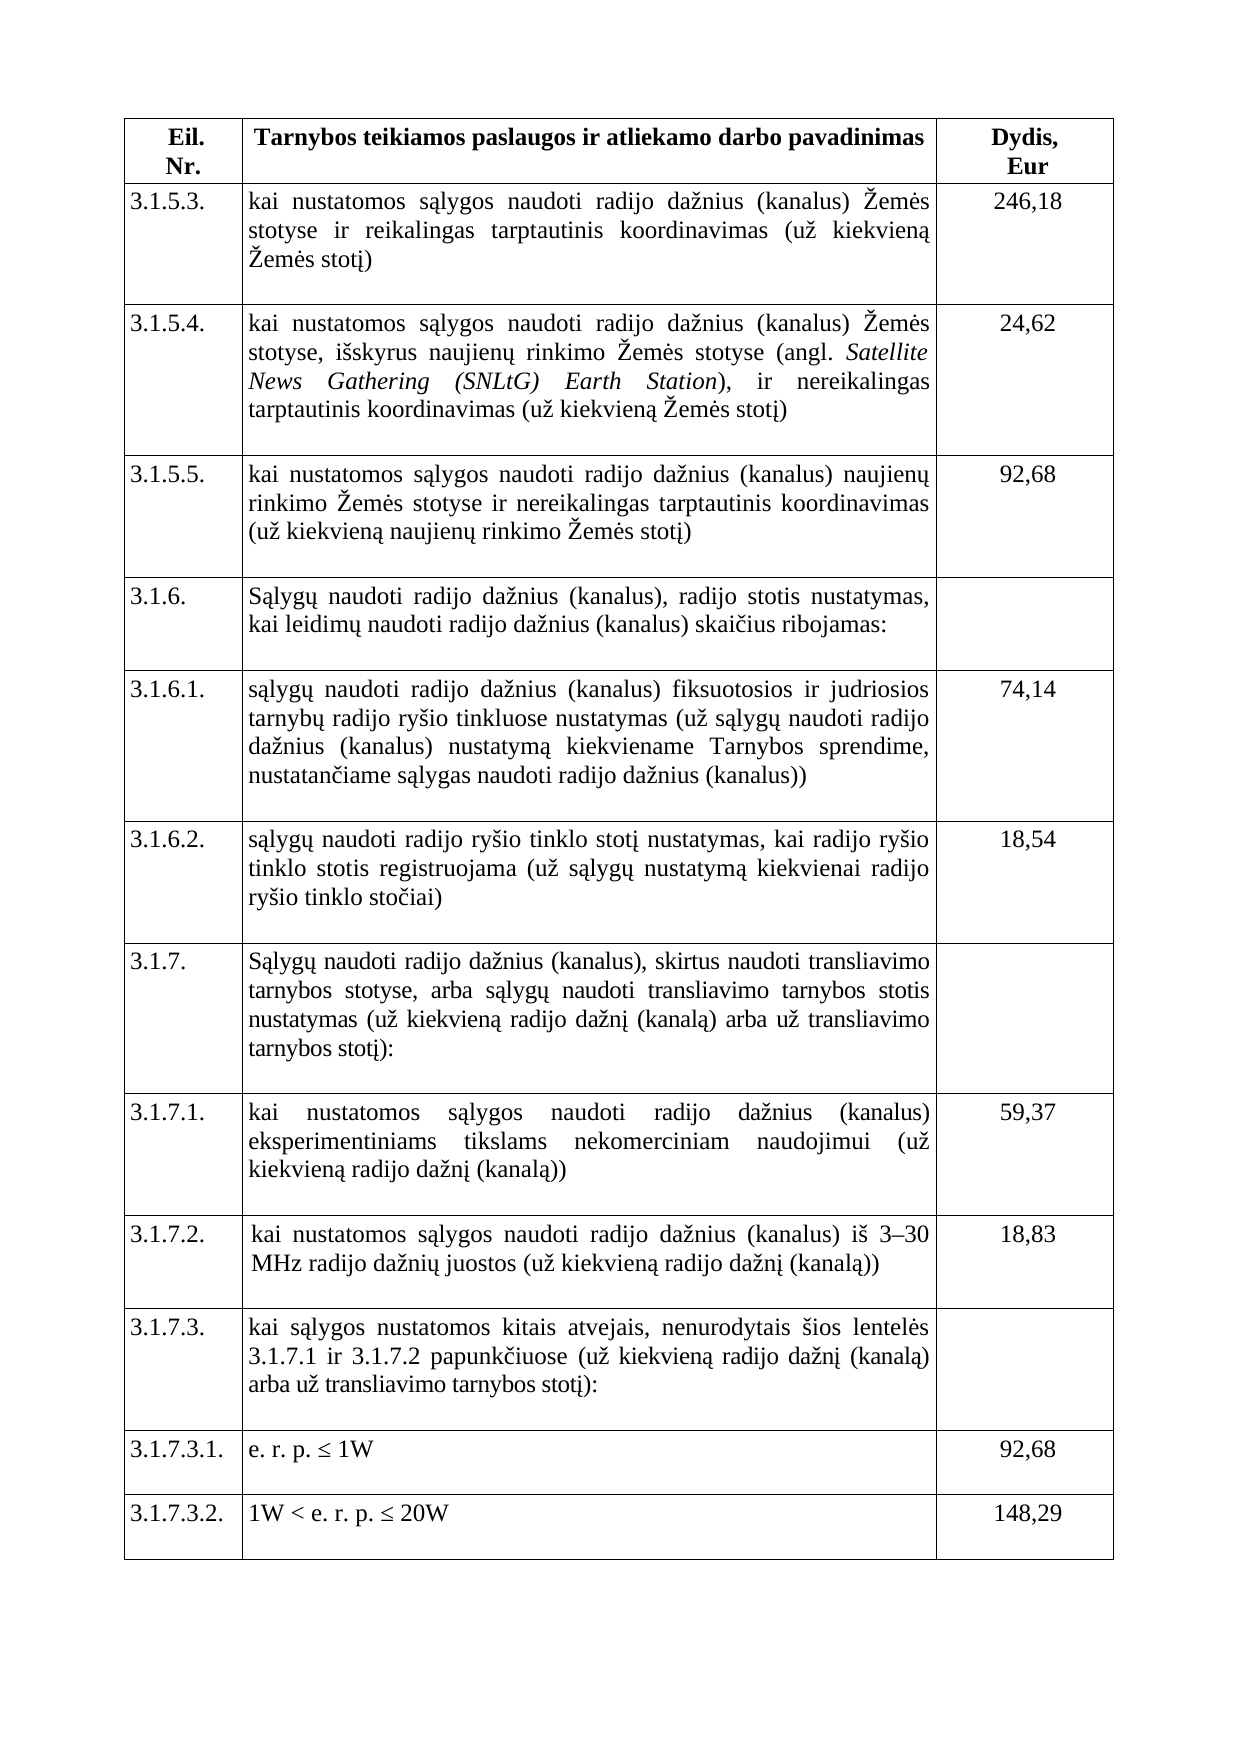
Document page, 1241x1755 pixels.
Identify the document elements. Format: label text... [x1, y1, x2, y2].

table_cell [937, 944, 1113, 1093]
table_cell sąlygų naudoti radijo ryšio tinklo stotį nustatymas, kai radijo ryšio tinklo stotis registruojama (už sąlygų nustatymą kiekvienai radijo ryšio tinklo stočiai) [243, 822, 936, 942]
table_cell e. r. p. ≤ 1W [243, 1431, 936, 1494]
table_cell 3.1.5.5. [125, 456, 242, 577]
table_cell 3.1.5.4. [125, 305, 242, 455]
table_cell 18,83 [937, 1216, 1113, 1308]
table_cell 3.1.7.3.1. [125, 1431, 242, 1494]
table_header Eil. Nr. [125, 119, 242, 182]
table_cell [937, 578, 1113, 670]
table_cell 246,18 [937, 184, 1113, 304]
table_cell kai nustatomos sąlygos naudoti radijo dažnius (kanalus) Žemės stotyse, išskyrus naujienų rinkimo Žemės stotyse (angl. Satellite News Gathering (SNLtG) Earth Station), ir nereikalingas tarptautinis koordinavimas (už kiekvieną Žemės stotį) [243, 305, 936, 455]
table_cell kai sąlygos nustatomos kitais atvejais, nenurodytais šios lentelės 3.1.7.1 ir 3.1.7.2 papunkčiuose (už kiekvieną radijo dažnį (kanalą) arba už transliavimo tarnybos stotį): [243, 1309, 936, 1430]
table_cell 92,68 [937, 456, 1113, 577]
table_cell Sąlygų naudoti radijo dažnius (kanalus), skirtus naudoti transliavimo tarnybos stotyse, arba sąlygų naudoti transliavimo tarnybos stotis nustatymas (už kiekvieną radijo dažnį (kanalą) arba už transliavimo tarnybos stotį): [243, 944, 936, 1093]
table_cell 3.1.7. [125, 944, 242, 1093]
table_cell 3.1.7.1. [125, 1094, 242, 1215]
table_header Dydis, Eur [937, 119, 1113, 182]
table_cell kai nustatomos sąlygos naudoti radijo dažnius (kanalus) iš 3–30 MHz radijo dažnių juostos (už kiekvieną radijo dažnį (kanalą)) [243, 1216, 936, 1308]
table_cell 3.1.6. [125, 578, 242, 670]
table_cell 3.1.7.2. [125, 1216, 242, 1308]
table_cell 74,14 [937, 671, 1113, 821]
table_cell 3.1.6.2. [125, 822, 242, 942]
table_cell [937, 1309, 1113, 1430]
table_cell 92,68 [937, 1431, 1113, 1494]
table_cell 148,29 [937, 1495, 1113, 1559]
table_cell kai nustatomos sąlygos naudoti radijo dažnius (kanalus) Žemės stotyse ir reikalingas tarptautinis koordinavimas (už kiekvieną Žemės stotį) [243, 184, 936, 304]
table_cell 3.1.7.3. [125, 1309, 242, 1430]
table_cell kai nustatomos sąlygos naudoti radijo dažnius (kanalus) eksperimentiniams tikslams nekomerciniam naudojimui (už kiekvieną radijo dažnį (kanalą)) [243, 1094, 936, 1215]
table_cell 1W < e. r. p. ≤ 20W [243, 1495, 936, 1559]
table_header Tarnybos teikiamos paslaugos ir atliekamo darbo pavadinimas [243, 119, 936, 182]
table_cell 59,37 [937, 1094, 1113, 1215]
table_cell 24,62 [937, 305, 1113, 455]
table_cell 3.1.6.1. [125, 671, 242, 821]
table_cell 3.1.5.3. [125, 184, 242, 304]
table_cell 18,54 [937, 822, 1113, 942]
table_cell kai nustatomos sąlygos naudoti radijo dažnius (kanalus) naujienų rinkimo Žemės stotyse ir nereikalingas tarptautinis koordinavimas (už kiekvieną naujienų rinkimo Žemės stotį) [243, 456, 936, 577]
table_cell 3.1.7.3.2. [125, 1495, 242, 1559]
table_cell Sąlygų naudoti radijo dažnius (kanalus), radijo stotis nustatymas, kai leidimų naudoti radijo dažnius (kanalus) skaičius ribojamas: [243, 578, 936, 670]
table_cell sąlygų naudoti radijo dažnius (kanalus) fiksuotosios ir judriosios tarnybų radijo ryšio tinkluose nustatymas (už sąlygų naudoti radijo dažnius (kanalus) nustatymą kiekviename Tarnybos sprendime, nustatančiame sąlygas naudoti radijo dažnius (kanalus)) [243, 671, 936, 821]
